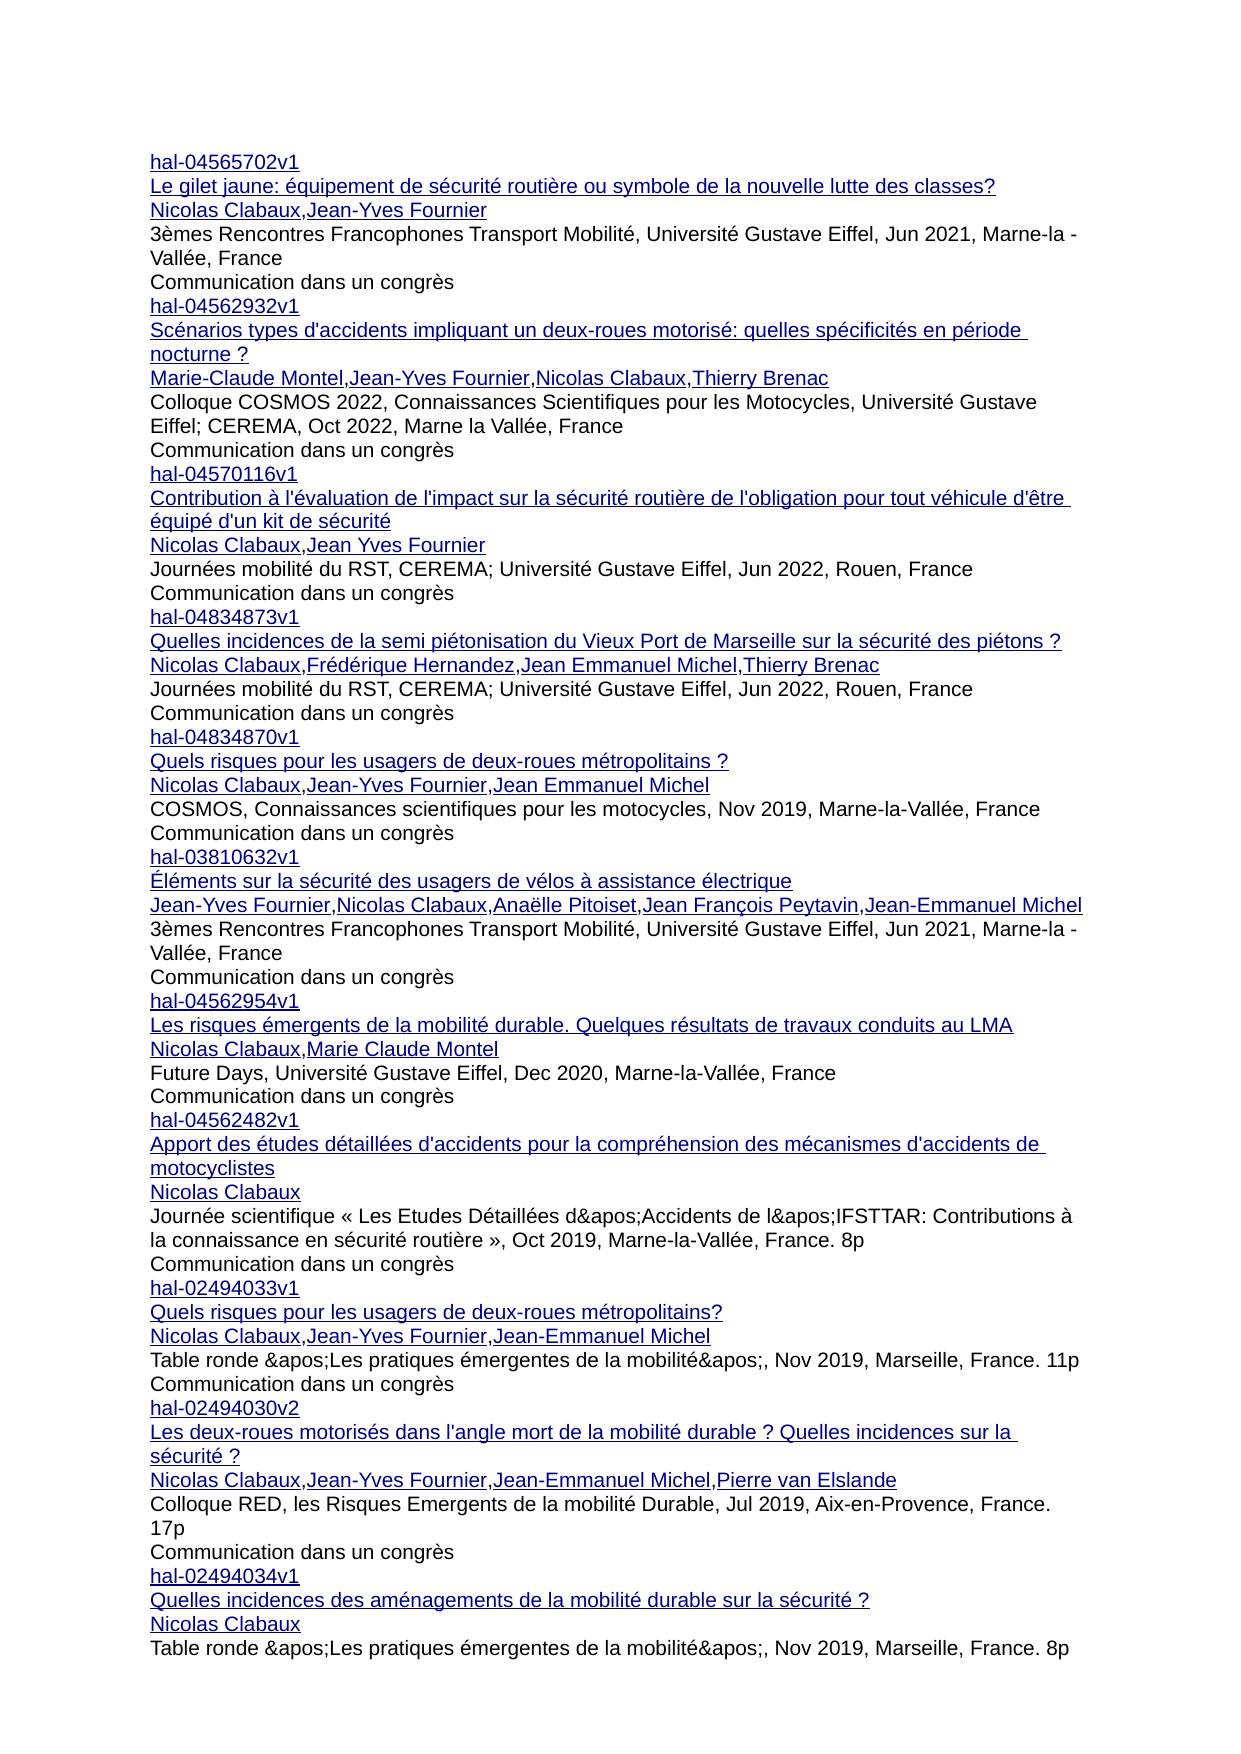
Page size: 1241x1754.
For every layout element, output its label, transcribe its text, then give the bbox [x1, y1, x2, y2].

table_cell Éléments sur la sécurité des usagers de vélos à assistance électrique Jean-Yves Fournier,Nicolas Clabaux,Anaëlle Pitoiset,Jean François Peytavin,Jean-Emmanuel Michel 3èmes Rencontres Francophones Transport Mobilité, Université Gustave Eiffel, Jun 2021, Marne-la -Vallée, France Communication dans un congrès hal-04562954v1 [150, 869, 1090, 1012]
table_cell Les risques émergents de la mobilité durable. Quelques résultats de travaux conduits au LMA Nicolas Clabaux,Marie Claude Montel Future Days, Université Gustave Eiffel, Dec 2020, Marne-la-Vallée, France Communication dans un congrès hal-04562482v1 [150, 1013, 1090, 1132]
table_cell Les deux-roues motorisés dans l'angle mort de la mobilité durable ? Quelles incidences sur la sécurité ? Nicolas Clabaux,Jean-Yves Fournier,Jean-Emmanuel Michel,Pierre van Elslande Colloque RED, les Risques Emergents de la mobilité Durable, Jul 2019, Aix-en-Provence, France. 17p Communication dans un congrès hal-02494034v1 [150, 1420, 1090, 1587]
table_cell Quels risques pour les usagers de deux-roues métropolitains ? Nicolas Clabaux,Jean-Yves Fournier,Jean Emmanuel Michel COSMOS, Connaissances scientifiques pour les motocycles, Nov 2019, Marne-la-Vallée, France Communication dans un congrès hal-03810632v1 [150, 749, 1090, 869]
table_cell Le gilet jaune: équipement de sécurité routière ou symbole de la nouvelle lutte des classes? Nicolas Clabaux,Jean-Yves Fournier 3èmes Rencontres Francophones Transport Mobilité, Université Gustave Eiffel, Jun 2021, Marne-la -Vallée, France Communication dans un congrès hal-04562932v1 [150, 174, 1090, 318]
table_cell Contribution à l'évaluation de l'impact sur la sécurité routière de l'obligation pour tout véhicule d'être équipé d'un kit de sécurité Nicolas Clabaux,Jean Yves Fournier Journées mobilité du RST, CEREMA; Université Gustave Eiffel, Jun 2022, Rouen, France Communication dans un congrès hal-04834873v1 [150, 485, 1090, 629]
table_cell Apport des études détaillées d'accidents pour la compréhension des mécanismes d'accidents de motocyclistes Nicolas Clabaux Journée scientifique « Les Etudes Détaillées d&apos;Accidents de l&apos;IFSTTAR: Contributions à la connaissance en sécurité routière », Oct 2019, Marne-la-Vallée, France. 8p Communication dans un congrès hal-02494033v1 [150, 1132, 1090, 1300]
table_cell Scénarios types d'accidents impliquant un deux-roues motorisé: quelles spécificités en période nocturne ? Marie-Claude Montel,Jean-Yves Fournier,Nicolas Clabaux,Thierry Brenac Colloque COSMOS 2022, Connaissances Scientifiques pour les Motocycles, Université Gustave Eiffel; CEREMA, Oct 2022, Marne la Vallée, France Communication dans un congrès hal-04570116v1 [150, 318, 1090, 485]
table_cell Quels risques pour les usagers de deux-roues métropolitains? Nicolas Clabaux,Jean-Yves Fournier,Jean-Emmanuel Michel Table ronde &apos;Les pratiques émergentes de la mobilité&apos;, Nov 2019, Marseille, France. 11p Communication dans un congrès hal-02494030v2 [150, 1300, 1090, 1420]
table_cell hal-04565702v1 [150, 150, 1090, 174]
table_cell Quelles incidences des aménagements de la mobilité durable sur la sécurité ? Nicolas Clabaux Table ronde &apos;Les pratiques émergentes de la mobilité&apos;, Nov 2019, Marseille, France. 8p [150, 1588, 1090, 1659]
table_cell Quelles incidences de la semi piétonisation du Vieux Port de Marseille sur la sécurité des piétons ? Nicolas Clabaux,Frédérique Hernandez,Jean Emmanuel Michel,Thierry Brenac Journées mobilité du RST, CEREMA; Université Gustave Eiffel, Jun 2022, Rouen, France Communication dans un congrès hal-04834870v1 [150, 629, 1090, 749]
